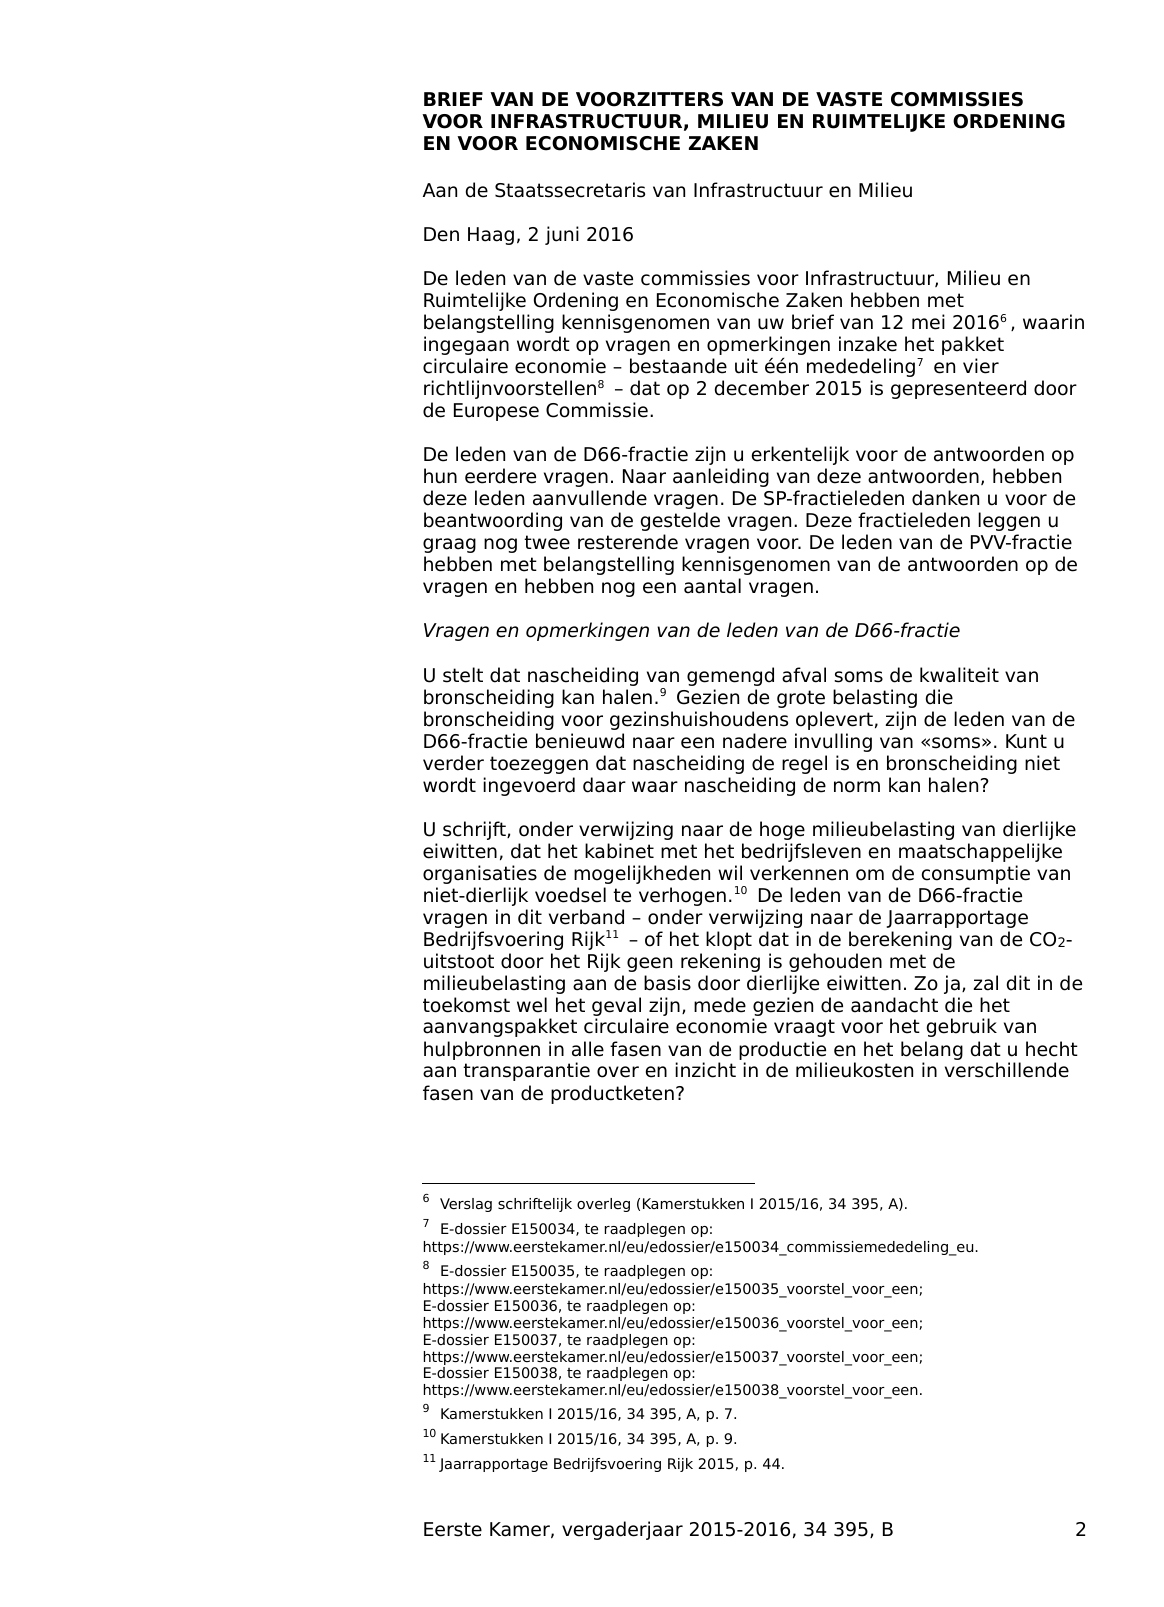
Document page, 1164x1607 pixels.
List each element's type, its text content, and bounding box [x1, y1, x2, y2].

text https://www.eerstekamer.nl/eu/edossier/e150034_commissiemededeling_eu. [422, 1239, 1087, 1256]
text Kamerstukken I 2015/16, 34 395, A, p. 9. [422, 1427, 1087, 1449]
text Verslag schriftelijk overleg (Kamerstukken I 2015/16, 34 395, A). [422, 1192, 1087, 1214]
text E-dossier E150035, te raadplegen op: [422, 1259, 1087, 1281]
text U stelt dat nascheiding van gemengd afval soms de kwaliteit van bronscheiding kan halen. Gezien de grote belasting die bronscheiding voor gezinshuishoudens oplevert, zijn de leden van de D66-fractie benieuwd naar een nadere invulling van «soms». Kunt u verder toezeggen dat nascheiding de regel is en bronscheiding niet wordt ingevoerd daar waar nascheiding de norm kan halen? [422, 664, 1087, 796]
text https://www.eerstekamer.nl/eu/edossier/e150036_voorstel_voor_een; [422, 1315, 1087, 1332]
text https://www.eerstekamer.nl/eu/edossier/e150038_voorstel_voor_een. [422, 1382, 1087, 1399]
subtitle Vragen en opmerkingen van de leden van de D66-fractie [422, 620, 1087, 642]
text E-dossier E150037, te raadplegen op: [422, 1332, 1087, 1349]
text De leden van de vaste commissies voor Infrastructuur, Milieu en Ruimtelijke Ordening en Economische Zaken hebben met belangstelling kennisgenomen van uw brief van 12 mei 2016, waarin ingegaan wordt op vragen en opmerkingen inzake het pakket circulaire economie – bestaande uit één mededeling en vier richtlijnvoorstellen – dat op 2 december 2015 is gepresenteerd door de Europese Commissie. [422, 268, 1087, 422]
text E-dossier E150038, te raadplegen op: [422, 1366, 1087, 1382]
text Jaarrapportage Bedrijfsvoering Rijk 2015, p. 44. [422, 1452, 1087, 1474]
text E-dossier E150034, te raadplegen op: [422, 1217, 1087, 1239]
text E-dossier E150036, te raadplegen op: [422, 1298, 1087, 1315]
text Kamerstukken I 2015/16, 34 395, A, p. 7. [422, 1402, 1087, 1424]
text U schrijft, onder verwijzing naar de hoge milieubelasting van dierlijke eiwitten, dat het kabinet met het bedrijfsleven en maatschappelijke organisaties de mogelijkheden wil verkennen om de consumptie van niet-dierlijk voedsel te verhogen. De leden van de D66-fractie vragen in dit verband – onder verwijzing naar de Jaarrapportage Bedrijfsvoering Rijk – of het klopt dat in de berekening van de CO2-uitstoot door het Rijk geen rekening is gehouden met de milieubelasting aan de basis door dierlijke eiwitten. Zo ja, zal dit in de toekomst wel het geval zijn, mede gezien de aandacht die het aanvangspakket circulaire economie vraagt voor het gebruik van hulpbronnen in alle fasen van de productie en het belang dat u hecht aan transparantie over en inzicht in de milieukosten in verschillende fasen van de productketen? [422, 819, 1087, 1104]
text https://www.eerstekamer.nl/eu/edossier/e150037_voorstel_voor_een; [422, 1349, 1087, 1366]
text De leden van de D66-fractie zijn u erkentelijk voor de antwoorden op hun eerdere vragen. Naar aanleiding van deze antwoorden, hebben deze leden aanvullende vragen. De SP-fractieleden danken u voor de beantwoording van de gestelde vragen. Deze fractieleden leggen u graag nog twee resterende vragen voor. De leden van de PVV-fractie hebben met belangstelling kennisgenomen van de antwoorden op de vragen en hebben nog een aantal vragen. [422, 444, 1087, 598]
text Den Haag, 2 juni 2016 [422, 224, 1087, 246]
subtitle BRIEF VAN DE VOORZITTERS VAN DE VASTE COMMISSIES VOOR INFRASTRUCTUUR, MILIEU EN RUIMTELIJKE ORDENING EN VOOR ECONOMISCHE ZAKEN [422, 89, 1087, 155]
text https://www.eerstekamer.nl/eu/edossier/e150035_voorstel_voor_een; [422, 1281, 1087, 1298]
text Aan de Staatssecretaris van Infrastructuur en Milieu [422, 180, 1087, 202]
